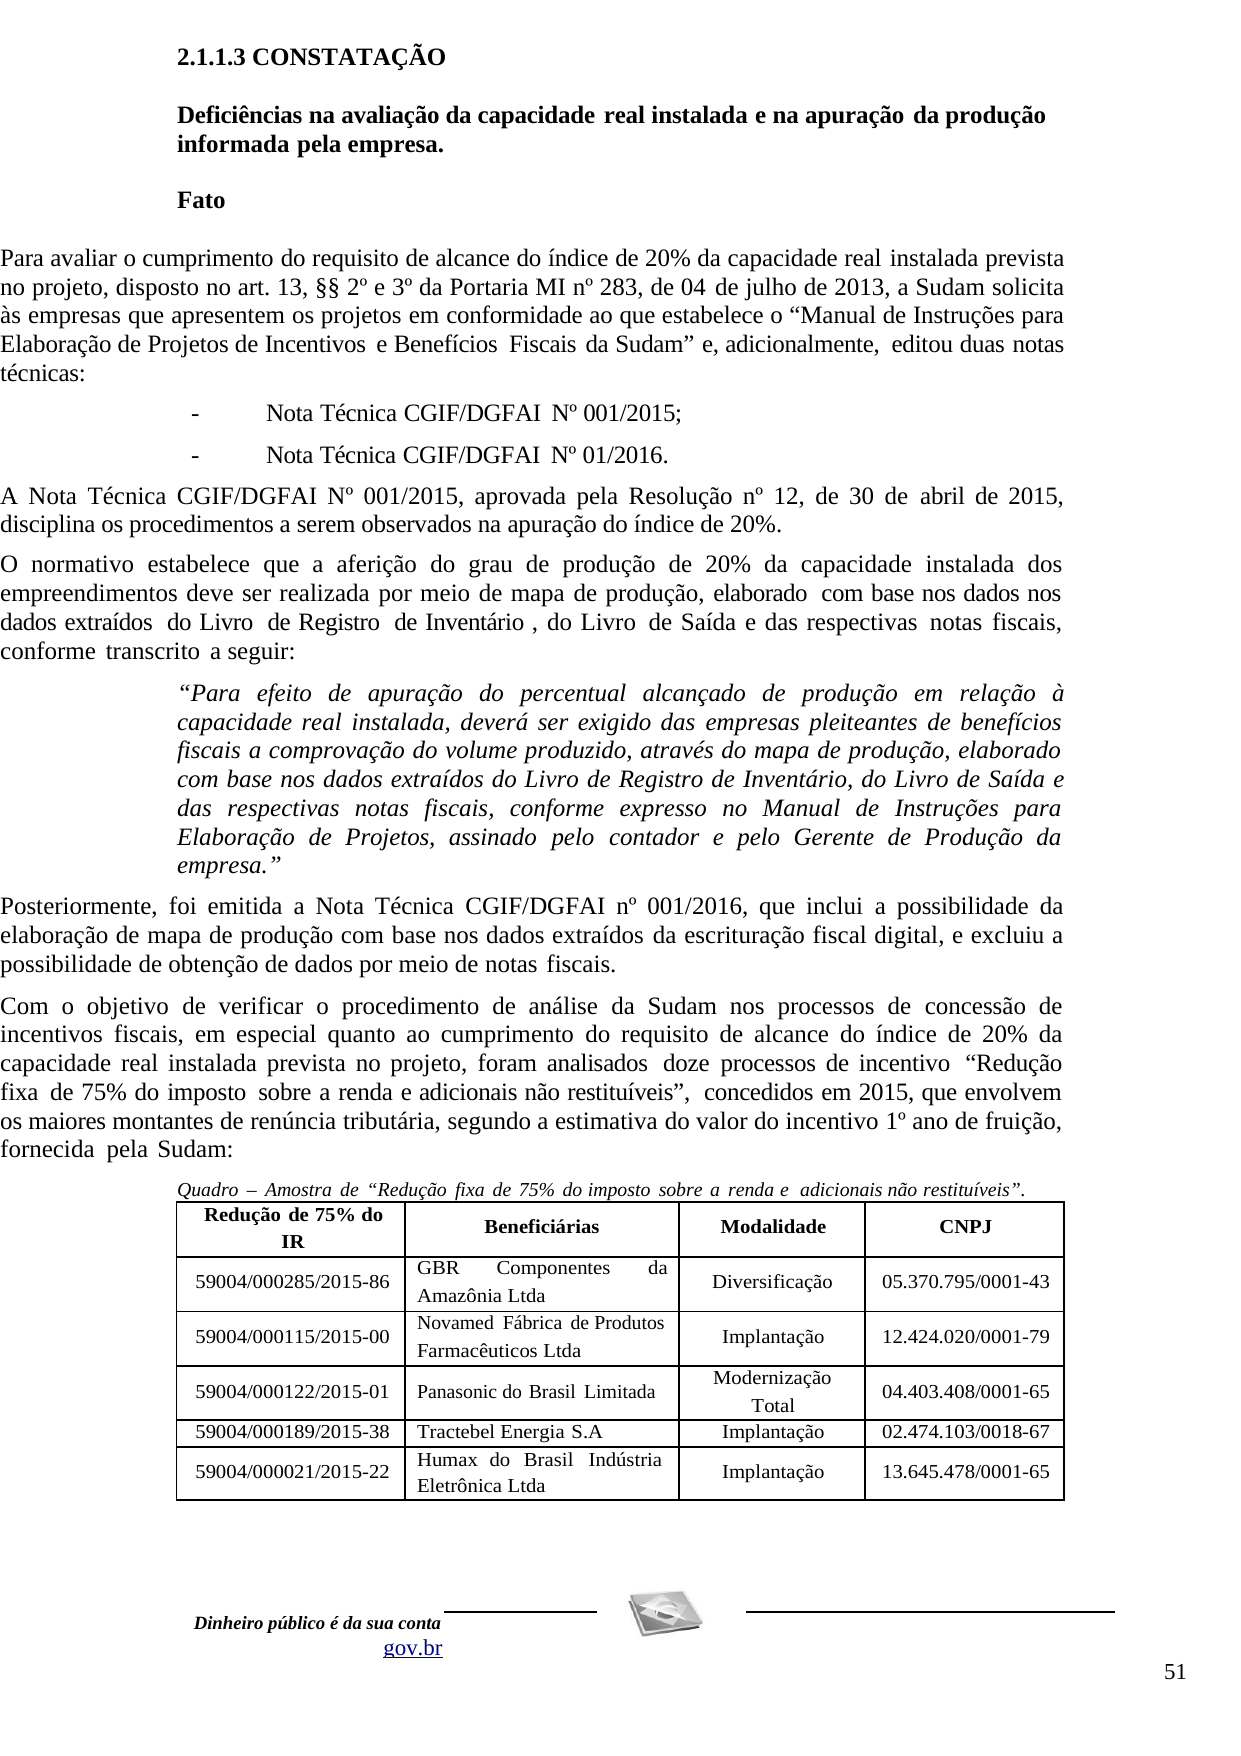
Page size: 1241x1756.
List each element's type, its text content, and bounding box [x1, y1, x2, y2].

text A Nota Técnica CGIF/DGFAI Nº 001/2015, aprovada pela Resolução nº 12, de 30 de abril de 2015, disciplina os procedimentos a serem observados na apuração do índice de 20%. [0, 481, 1064, 538]
table_header Redução de 75% do IR [177, 1203, 404, 1256]
subtitle Fato [177, 185, 1241, 214]
text Quadro – Amostra de “Redução fixa de 75% do imposto sobre a renda e adicionais não restituíveis”. [177, 1178, 1241, 1201]
table_header CNPJ [866, 1203, 1063, 1256]
list Nota Técnica CGIF/DGFAI Nº 001/2015; [191, 398, 1241, 427]
text “Para efeito de apuração do percentual alcançado de produção em relação à capacidade real instalada, deverá ser exigido das empresas pleiteantes de benefícios fiscais a comprovação do volume produzido, através do mapa de produção, elaborado com base nos dados extraídos do Livro de Registro de Inventário, do Livro de Saída e das respectivas notas fiscais, conforme expresso no Manual de Instruções para Elaboração de Projetos, assinado pelo contador e pelo Gerente de Produção da empresa.” [177, 678, 1064, 704]
table_cell Implantação [680, 1448, 864, 1499]
list CONSTATAÇÃO [177, 42, 1241, 71]
table_header Beneficiárias [406, 1203, 678, 1256]
table_cell 05.370.795/0001-43 [866, 1258, 1063, 1311]
table_cell Panasonic do Brasil Limitada [406, 1367, 678, 1419]
table_cell Tractebel Energia S.A [406, 1421, 678, 1446]
table_cell Humax do Brasil Indústria Eletrônica Ltda [406, 1448, 678, 1499]
text Posteriormente, foi emitida a Nota Técnica CGIF/DGFAI nº 001/2016, que inclui a possibilidade da elaboração de mapa de produção com base nos dados extraídos da escrituração fiscal digital, e excluiu a possibilidade de obtenção de dados por meio de notas fiscais. [0, 891, 1064, 977]
table_header Modalidade [680, 1203, 864, 1256]
table_cell 59004/000122/2015-01 [177, 1367, 404, 1419]
table_cell 59004/000285/2015-86 [177, 1258, 404, 1311]
table_cell 02.474.103/0018-67 [866, 1421, 1063, 1446]
table_cell Implantação [680, 1312, 864, 1365]
list Nota Técnica CGIF/DGFAI Nº 01/2016. [191, 440, 1241, 469]
table_cell GBR Componentes da Amazônia Ltda [406, 1258, 678, 1311]
table_cell 59004/000189/2015-38 [177, 1421, 404, 1446]
text Deficiências na avaliação da capacidade real instalada e na apuração da produção informada pela empresa. [177, 100, 1060, 158]
text O normativo estabelece que a aferição do grau de produção de 20% da capacidade instalada dos empreendimentos deve ser realizada por meio de mapa de produção, elaborado com base nos dados nos dados extraídos do Livro de Registro de Inventário , do Livro de Saída e das respectivas notas fiscais, conforme transcrito a seguir: [0, 549, 1062, 664]
table_cell 13.645.478/0001-65 [866, 1448, 1063, 1499]
table_cell Modernização Total [680, 1367, 864, 1419]
text “Para efeito de apuração do percentual alcançado de produção em relação à capacidade real instalada, deverá ser exigido das empresas pleiteantes de benefícios fiscais a comprovação do volume produzido, através do mapa de produção, elaborado com base nos dados extraídos do Livro de Registro de Inventário, do Livro de Saída e das respectivas notas fiscais, conforme expresso no Manual de Instruções para Elaboração de Projetos, assinado pelo contador e pelo Gerente de Produção da empresa.” [177, 736, 1064, 762]
text “Para efeito de apuração do percentual alcançado de produção em relação à capacidade real instalada, deverá ser exigido das empresas pleiteantes de benefícios fiscais a comprovação do volume produzido, através do mapa de produção, elaborado com base nos dados extraídos do Livro de Registro de Inventário, do Livro de Saída e das respectivas notas fiscais, conforme expresso no Manual de Instruções para Elaboração de Projetos, assinado pelo contador e pelo Gerente de Produção da empresa.” [177, 822, 1064, 879]
table_cell 59004/000115/2015-00 [177, 1312, 404, 1365]
table_cell 59004/000021/2015-22 [177, 1448, 404, 1499]
text Com o objetivo de verificar o procedimento de análise da Sudam nos processos de concessão de incentivos fiscais, em especial quanto ao cumprimento do requisito de alcance do índice de 20% da capacidade real instalada prevista no projeto, foram analisados doze processos de incentivo “Redução fixa de 75% do imposto sobre a renda e adicionais não restituíveis”, concedidos em 2015, que envolvem os maiores montantes de renúncia tributária, segundo a estimativa do valor do incentivo 1º ano de fruição, fornecida pela Sudam: [0, 991, 1063, 1163]
table_cell Implantação [680, 1421, 864, 1446]
table_cell Diversificação [680, 1258, 864, 1311]
text Para avaliar o cumprimento do requisito de alcance do índice de 20% da capacidade real instalada prevista no projeto, disposto no art. 13, §§ 2º e 3º da Portaria MI nº 283, de 04 de julho de 2013, a Sudam solicita às empresas que apresentem os projetos em conformidade ao que estabelece o “Manual de Instruções para Elaboração de Projetos de Incentivos e Benefícios Fiscais da Sudam” e, adicionalmente, editou duas notas técnicas: [0, 243, 1064, 387]
table_cell Novamed Fábrica de Produtos Farmacêuticos Ltda [406, 1312, 678, 1365]
table_cell 12.424.020/0001-79 [866, 1312, 1063, 1365]
table_cell 04.403.408/0001-65 [866, 1367, 1063, 1419]
